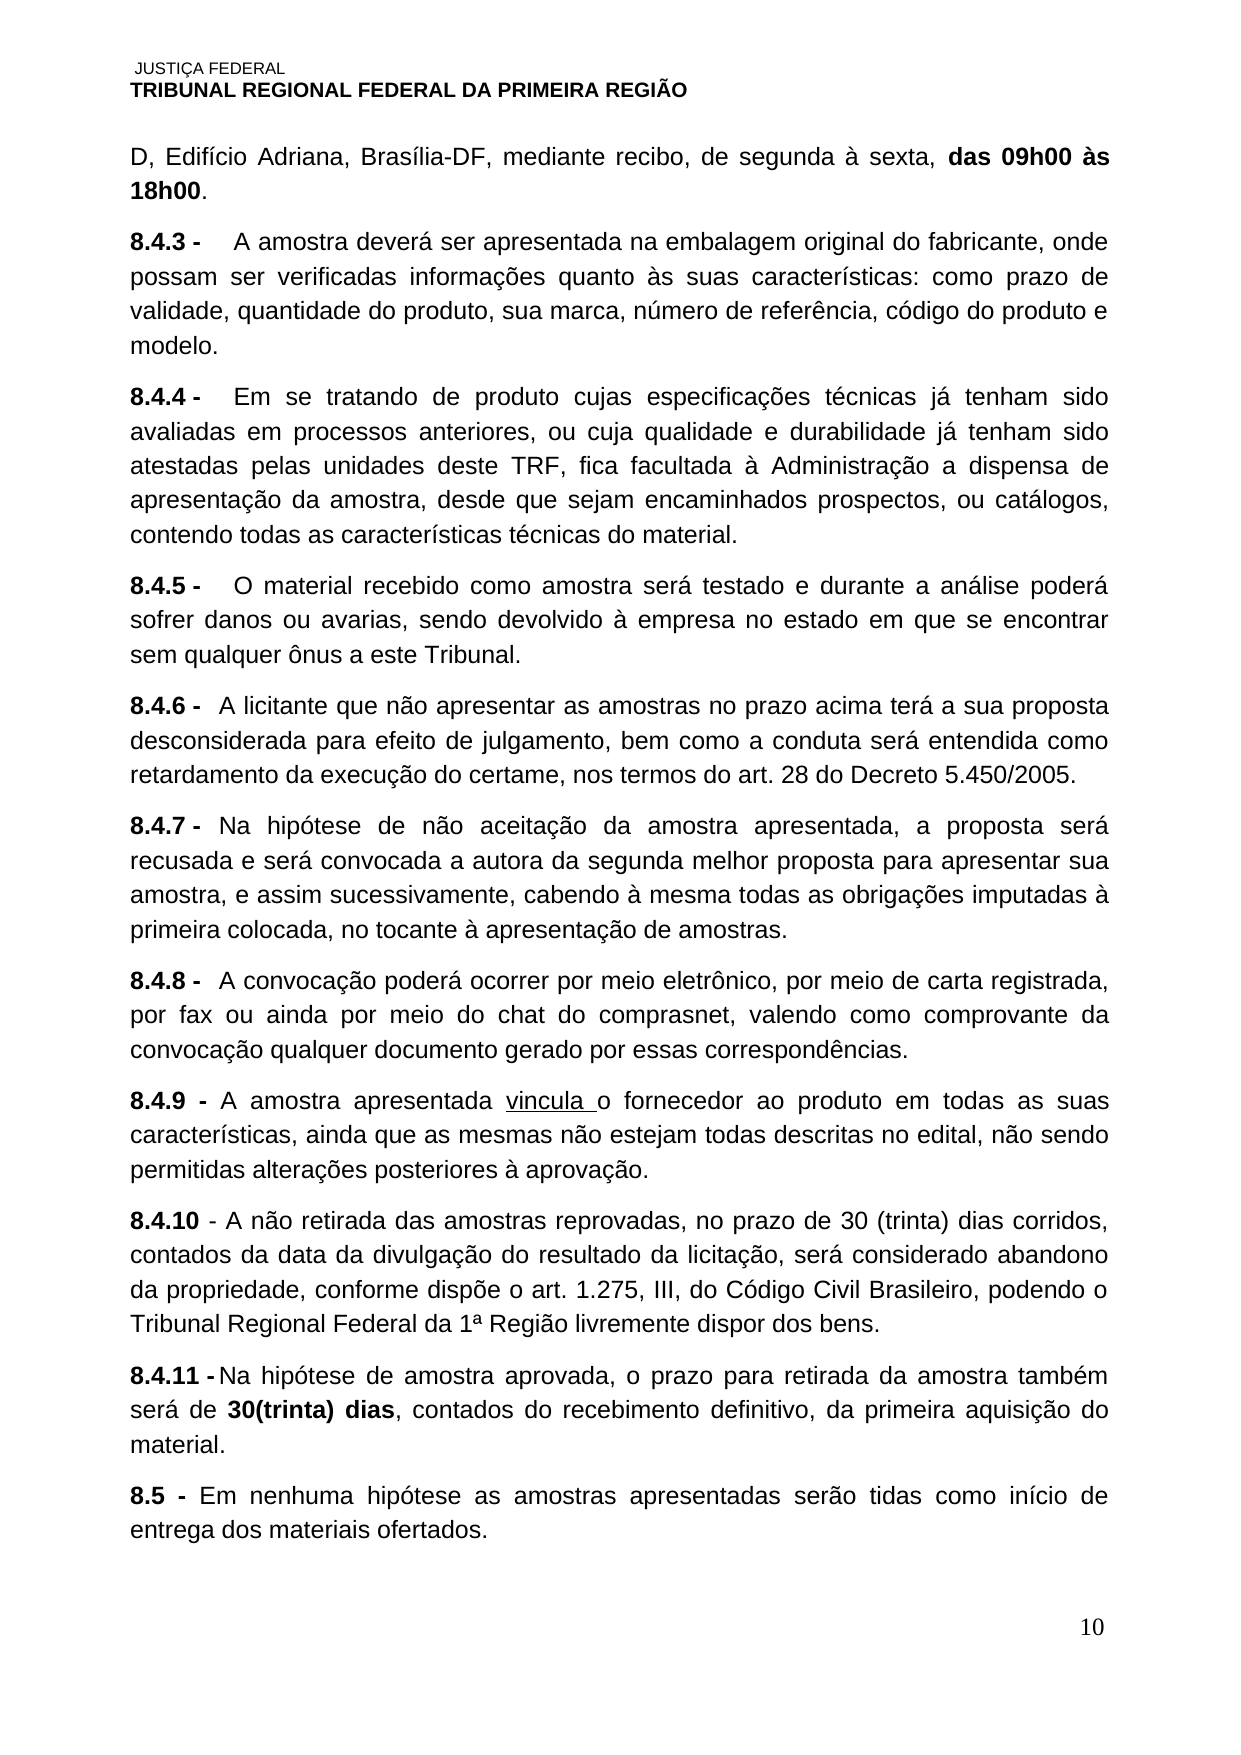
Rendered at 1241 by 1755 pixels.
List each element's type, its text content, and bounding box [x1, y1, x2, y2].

text D, Edifício Adriana, Brasília-DF, mediante recibo, de segunda à sexta, das 09h00 às 18h00. [130, 142, 1110, 205]
text 8.4.6 - A licitante que não apresentar as amostras no prazo acima terá a sua proposta desconsiderada para efeito de julgamento, bem como a conduta será entendida como retardamento da execução do certame, nos termos do art. 28 do Decreto 5.450/2005. [967, 691, 1110, 789]
text 8.5 - Em nenhuma hipótese as amostras apresentadas serão tidas como início de entrega dos materiais ofertados. [130, 1481, 1110, 1544]
text 8.4.11 - Na hipótese de amostra aprovada, o prazo para retirada da amostra também será de 30(trinta) dias, contados do recebimento definitivo, da primeira aquisição do material. [130, 1361, 1110, 1458]
text 8.4.7 - Na hipótese de não aceitação da amostra apresentada, a proposta será recusada e será convocada a autora da segunda melhor proposta para apresentar sua amostra, e assim sucessivamente, cabendo à mesma todas as obrigações imputadas à primeira colocada, no tocante à apresentação de amostras. [967, 811, 1110, 943]
text 8.4.9 - A amostra apresentada vincula o fornecedor ao produto em todas as suas características, ainda que as mesmas não estejam todas descritas no edital, não sendo permitidas alterações posteriores à aprovação. [130, 1086, 290, 1184]
text 8.4.5 - O material recebido como amostra será testado e durante a análise poderá sofrer danos ou avarias, sendo devolvido à empresa no estado em que se encontrar sem qualquer ônus a este Tribunal. [967, 571, 1110, 669]
text 8.4.5 - O material recebido como amostra será testado e durante a análise poderá sofrer danos ou avarias, sendo devolvido à empresa no estado em que se encontrar sem qualquer ônus a este Tribunal. [130, 571, 290, 669]
text 8.4.7 - Na hipótese de não aceitação da amostra apresentada, a proposta será recusada e será convocada a autora da segunda melhor proposta para apresentar sua amostra, e assim sucessivamente, cabendo à mesma todas as obrigações imputadas à primeira colocada, no tocante à apresentação de amostras. [130, 811, 290, 943]
text 8.4.4 - Em se tratando de produto cujas especificações técnicas já tenham sido avaliadas em processos anteriores, ou cuja qualidade e durabilidade já tenham sido atestadas pelas unidades deste TRF, fica facultada à Administração a dispensa de apresentação da amostra, desde que sejam encaminhados prospectos, ou catálogos, contendo todas as características técnicas do material. [130, 382, 1110, 549]
text 8.4.9 - A amostra apresentada vincula o fornecedor ao produto em todas as suas características, ainda que as mesmas não estejam todas descritas no edital, não sendo permitidas alterações posteriores à aprovação. [967, 1086, 1110, 1184]
text 8.4.6 - A licitante que não apresentar as amostras no prazo acima terá a sua proposta desconsiderada para efeito de julgamento, bem como a conduta será entendida como retardamento da execução do certame, nos termos do art. 28 do Decreto 5.450/2005. [130, 691, 290, 789]
text 8.4.3 - A amostra deverá ser apresentada na embalagem original do fabricante, onde possam ser verificadas informações quanto às suas características: como prazo de validade, quantidade do produto, sua marca, número de referência, código do produto e modelo. [130, 227, 1110, 359]
text 8.4.8 - A convocação poderá ocorrer por meio eletrônico, por meio de carta registrada, por fax ou ainda por meio do chat do comprasnet, valendo como comprovante da convocação qualquer documento gerado por essas correspondências. [130, 966, 290, 1063]
text 8.4.10 - A não retirada das amostras reprovadas, no prazo de 30 (trinta) dias corridos, contados da data da divulgação do resultado da licitação, será considerado abandono da propriedade, conforme dispõe o art. 1.275, III, do Código Civil Brasileiro, podendo o Tribunal Regional Federal da 1ª Região livremente dispor dos bens. [130, 1206, 1110, 1338]
text 8.4.8 - A convocação poderá ocorrer por meio eletrônico, por meio de carta registrada, por fax ou ainda por meio do chat do comprasnet, valendo como comprovante da convocação qualquer documento gerado por essas correspondências. [967, 966, 1110, 1063]
